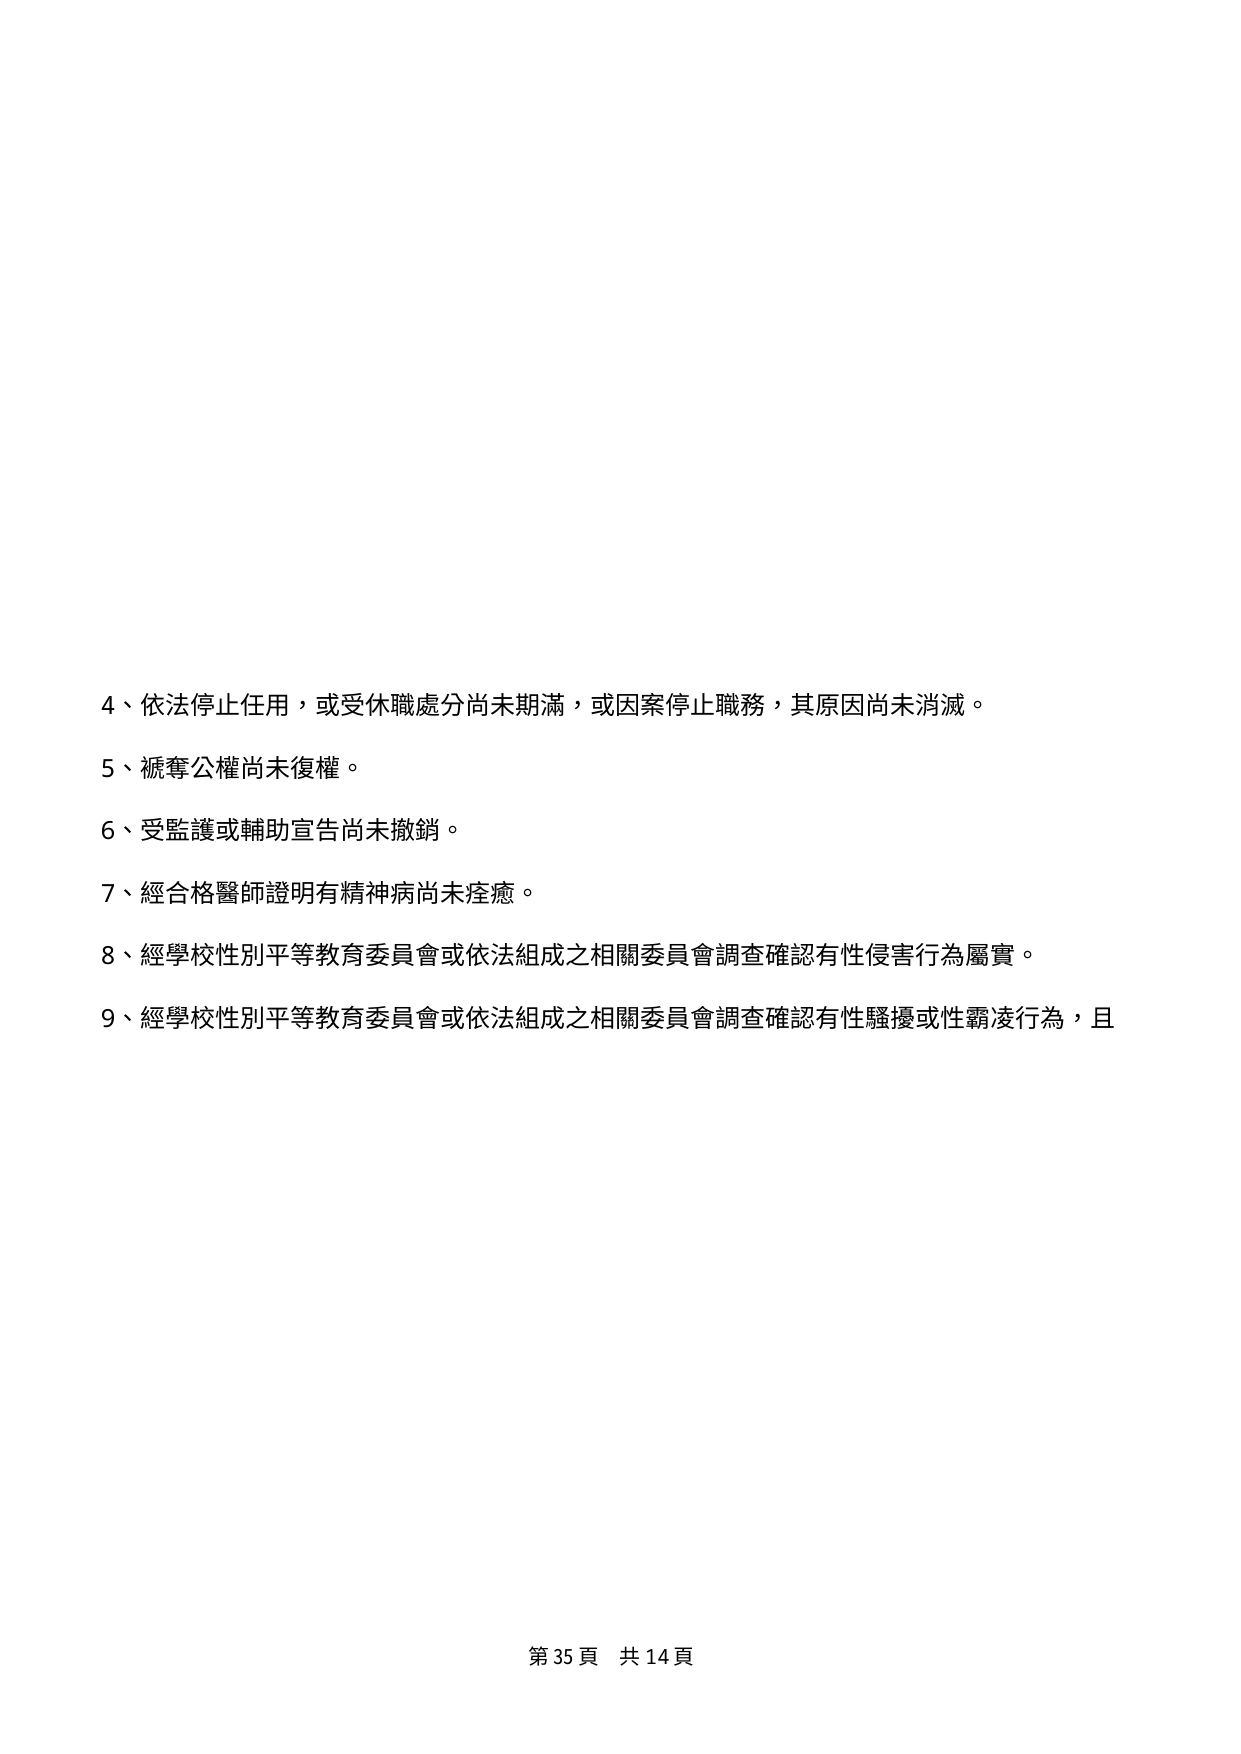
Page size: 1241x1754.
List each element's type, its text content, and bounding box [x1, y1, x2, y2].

list 受監護或輔助宣告尚未撤銷。 [100, 787, 1122, 850]
list 依法停止任用，或受休職處分尚未期滿，或因案停止職務，其原因尚未消滅。 [100, 662, 1122, 725]
list 經學校性別平等教育委員會或依法組成之相關委員會調查確認有性騷擾或性霸凌行為，且 [100, 975, 1122, 1037]
list 經合格醫師證明有精神病尚未痊癒。 [100, 850, 1122, 912]
list 褫奪公權尚未復權。 [100, 725, 1122, 787]
list 經學校性別平等教育委員會或依法組成之相關委員會調查確認有性侵害行為屬實。 [100, 912, 1122, 975]
